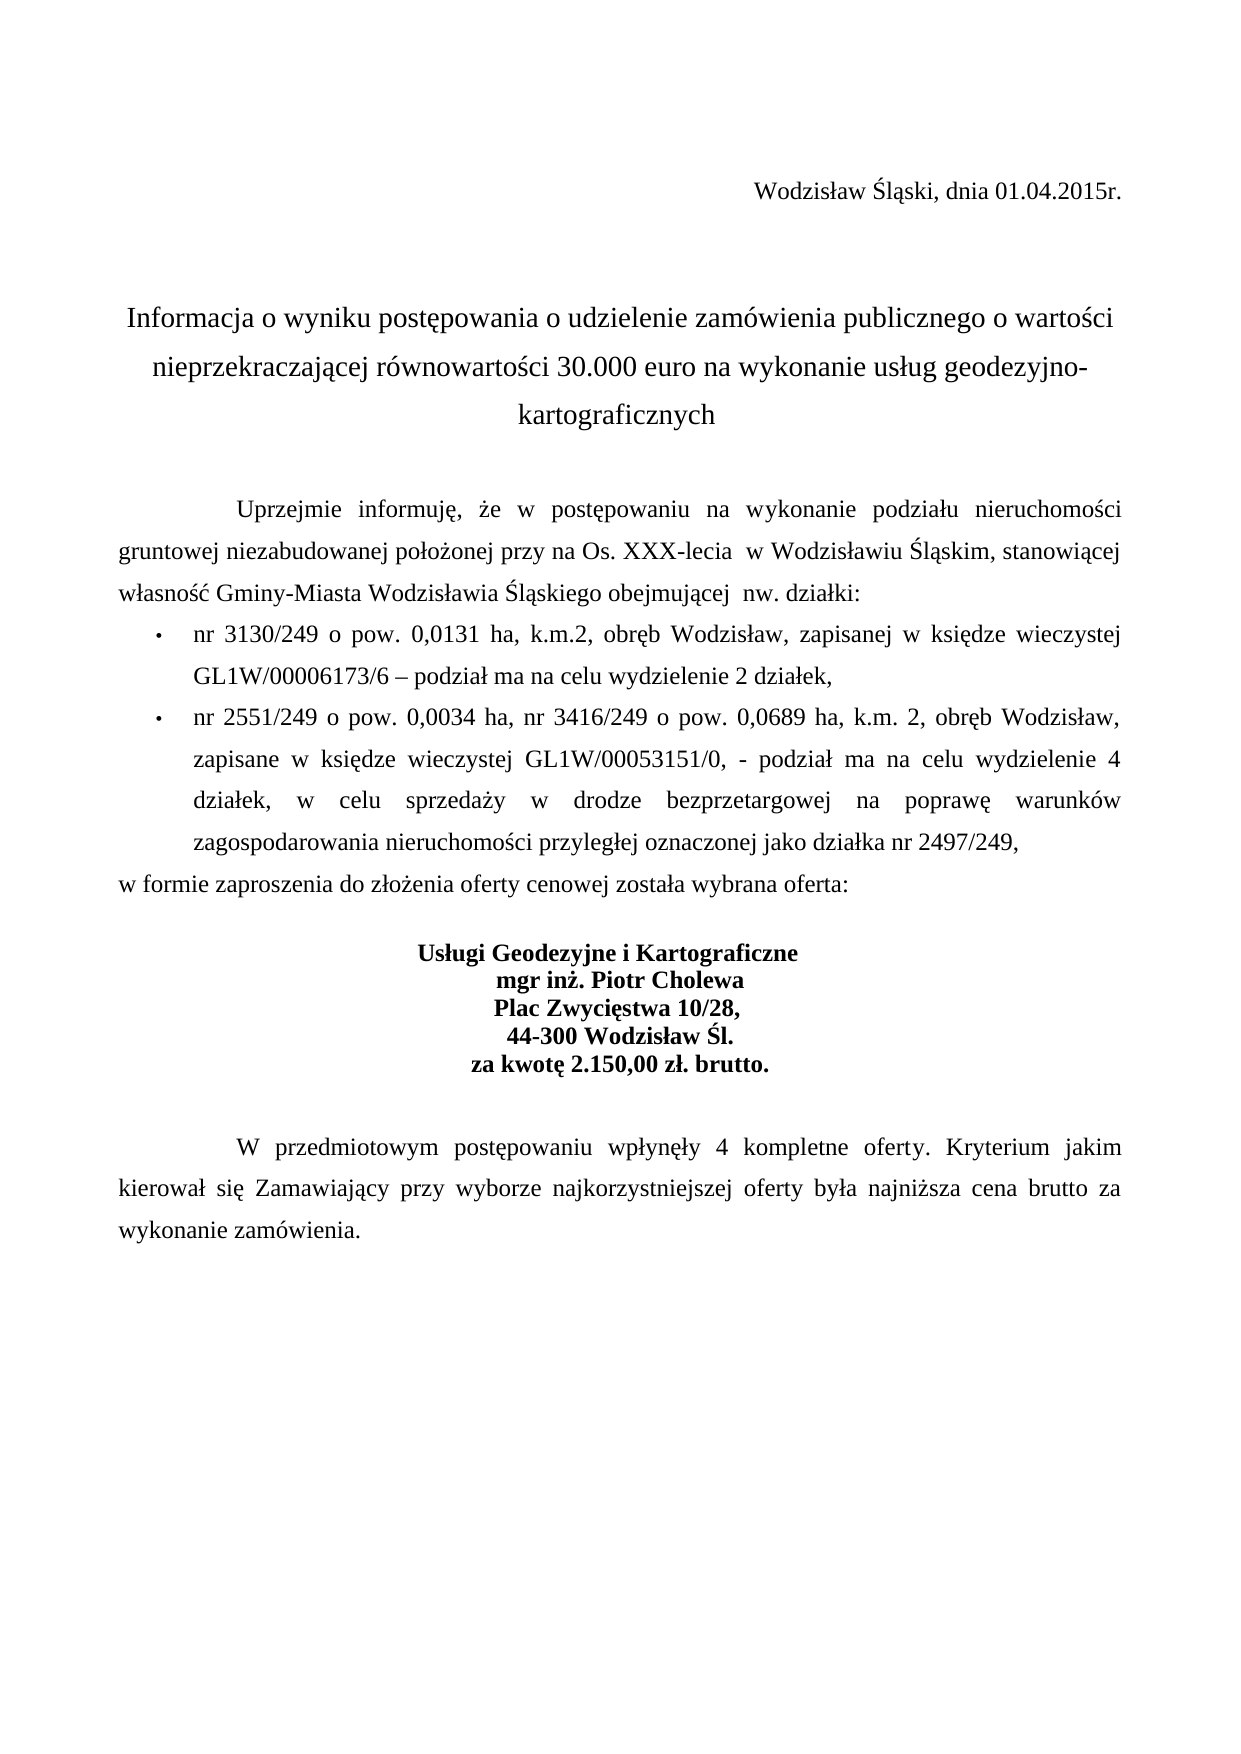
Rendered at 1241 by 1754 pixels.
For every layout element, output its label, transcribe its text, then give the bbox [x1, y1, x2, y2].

text Plac Zwycięstwa 10/28, [118, 994, 1122, 1022]
text mgr inż. Piotr Cholewa [118, 967, 1122, 994]
list nr 3130/249 o pow. 0,0131 ha, k.m.2, obręb Wodzisław, zapisanej w księdze wieczystej GL1W/00006173/6 – podział ma na celu wydzielenie 2 działek, [156, 620, 1122, 689]
text za kwotę 2.150,00 zł. brutto. [118, 1050, 1122, 1077]
list nr 2551/249 o pow. 0,0034 ha, nr 3416/249 o pow. 0,0689 ha, k.m. 2, obręb Wodzisław, zapisane w księdze wieczystej GL1W/00053151/0, - podział ma na celu wydzielenie 4 działek, w celu sprzedaży w drodze bezprzetargowej na poprawę warunków zagospodarowania nieruchomości przyległej oznaczonej jako działka nr 2497/249, [156, 703, 1122, 856]
text W przedmiotowym postępowaniu wpłynęły 4 kompletne oferty. Kryterium jakim kierował się Zamawiający przy wyborze najkorzystniejszej oferty była najniższa cena brutto za wykonanie zamówienia. [118, 1133, 1122, 1244]
text Wodzisław Śląski, dnia 01.04.2015r. [118, 177, 1122, 205]
text Uprzejmie informuję, że w postępowaniu na wykonanie podziału nieruchomości gruntowej niezabudowanej położonej przy na Os. XXX-lecia w Wodzisławiu Śląskim, stanowiącej własność Gminy-Miasta Wodzisławia Śląskiego obejmującej nw. działki: [118, 496, 1122, 606]
text w formie zaproszenia do złożenia oferty cenowej została wybrana oferta: [118, 870, 1122, 897]
text Informacja o wyniku postępowania o udzielenie zamówienia publicznego o wartości nieprzekraczającej równowartości 30.000 euro na wykonanie usług geodezyjno-kartograficznych [118, 302, 1122, 431]
text Usługi Geodezyjne i Kartograficzne [118, 939, 1122, 967]
